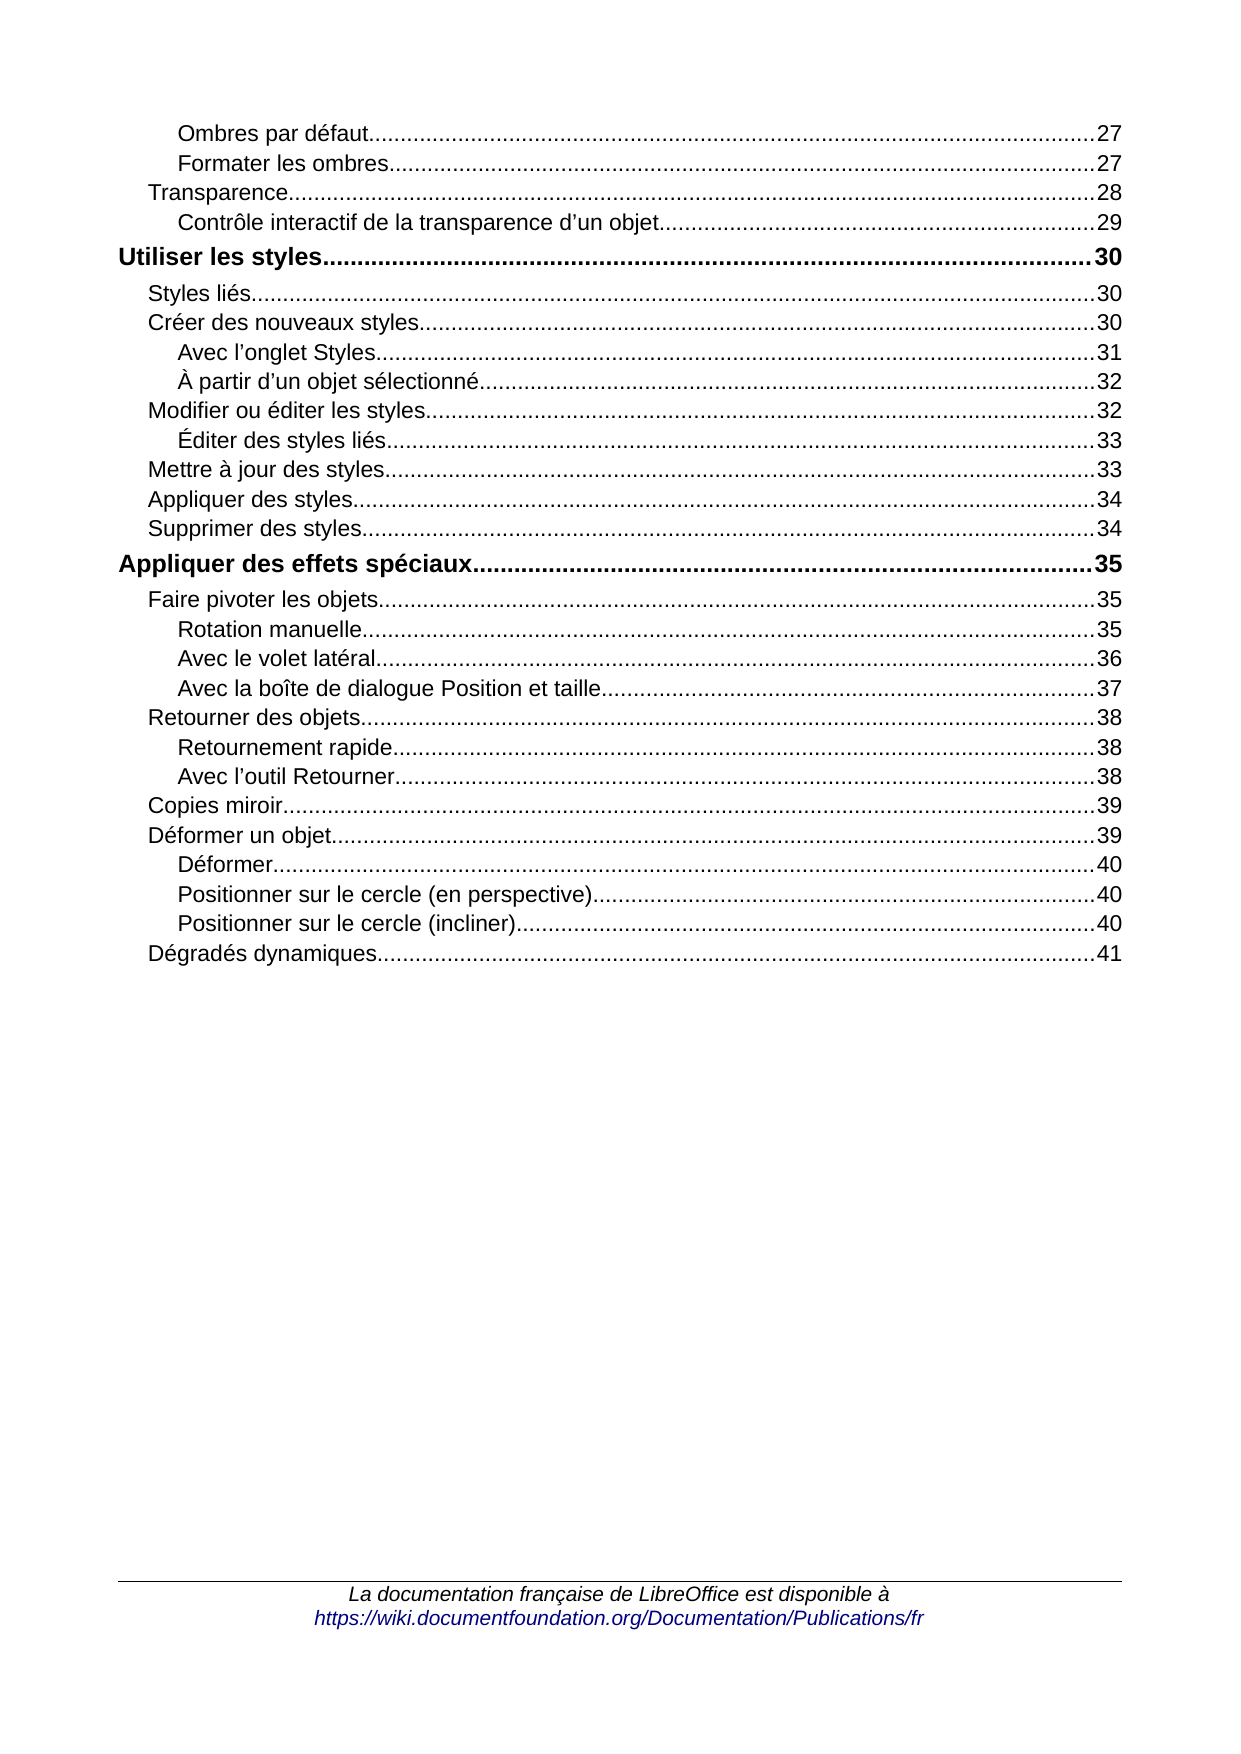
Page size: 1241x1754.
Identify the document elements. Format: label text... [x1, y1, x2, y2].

text Avec l’onglet Styles 31 [177, 336, 1122, 366]
text Utiliser les styles 30 [118, 242, 1122, 271]
text Avec l’outil Retourner 38 [177, 761, 1122, 790]
text Avec le volet latéral 36 [177, 643, 1122, 672]
text Créer des nouveaux styles 30 [148, 307, 1122, 336]
text Mettre à jour des styles 33 [148, 454, 1122, 484]
text À partir d’un objet sélectionné 32 [177, 366, 1122, 395]
text Ombres par défaut 27 [177, 118, 1122, 148]
text Modifier ou éditer les styles 32 [148, 395, 1122, 425]
text Copies miroir 39 [148, 790, 1122, 820]
text Positionner sur le cercle (incliner) 40 [177, 908, 1122, 938]
text Formater les ombres 27 [177, 148, 1122, 177]
text Positionner sur le cercle (en perspective) 40 [177, 879, 1122, 908]
text Retourner des objets 38 [148, 702, 1122, 731]
text Dégradés dynamiques 41 [148, 938, 1122, 967]
text Faire pivoter les objets 35 [148, 584, 1122, 613]
text Éditer des styles liés 33 [177, 425, 1122, 454]
text Contrôle interactif de la transparence d’un objet 29 [177, 207, 1122, 236]
text Appliquer des styles 34 [148, 484, 1122, 513]
text Styles liés 30 [148, 277, 1122, 307]
text Déformer 40 [177, 849, 1122, 879]
text Rotation manuelle 35 [177, 613, 1122, 643]
text Avec la boîte de dialogue Position et taille 37 [177, 672, 1122, 702]
text Retournement rapide 38 [177, 731, 1122, 761]
text Transparence 28 [148, 177, 1122, 207]
text Supprimer des styles 34 [148, 513, 1122, 543]
text Déformer un objet 39 [148, 820, 1122, 849]
text Appliquer des effets spéciaux 35 [118, 549, 1122, 578]
